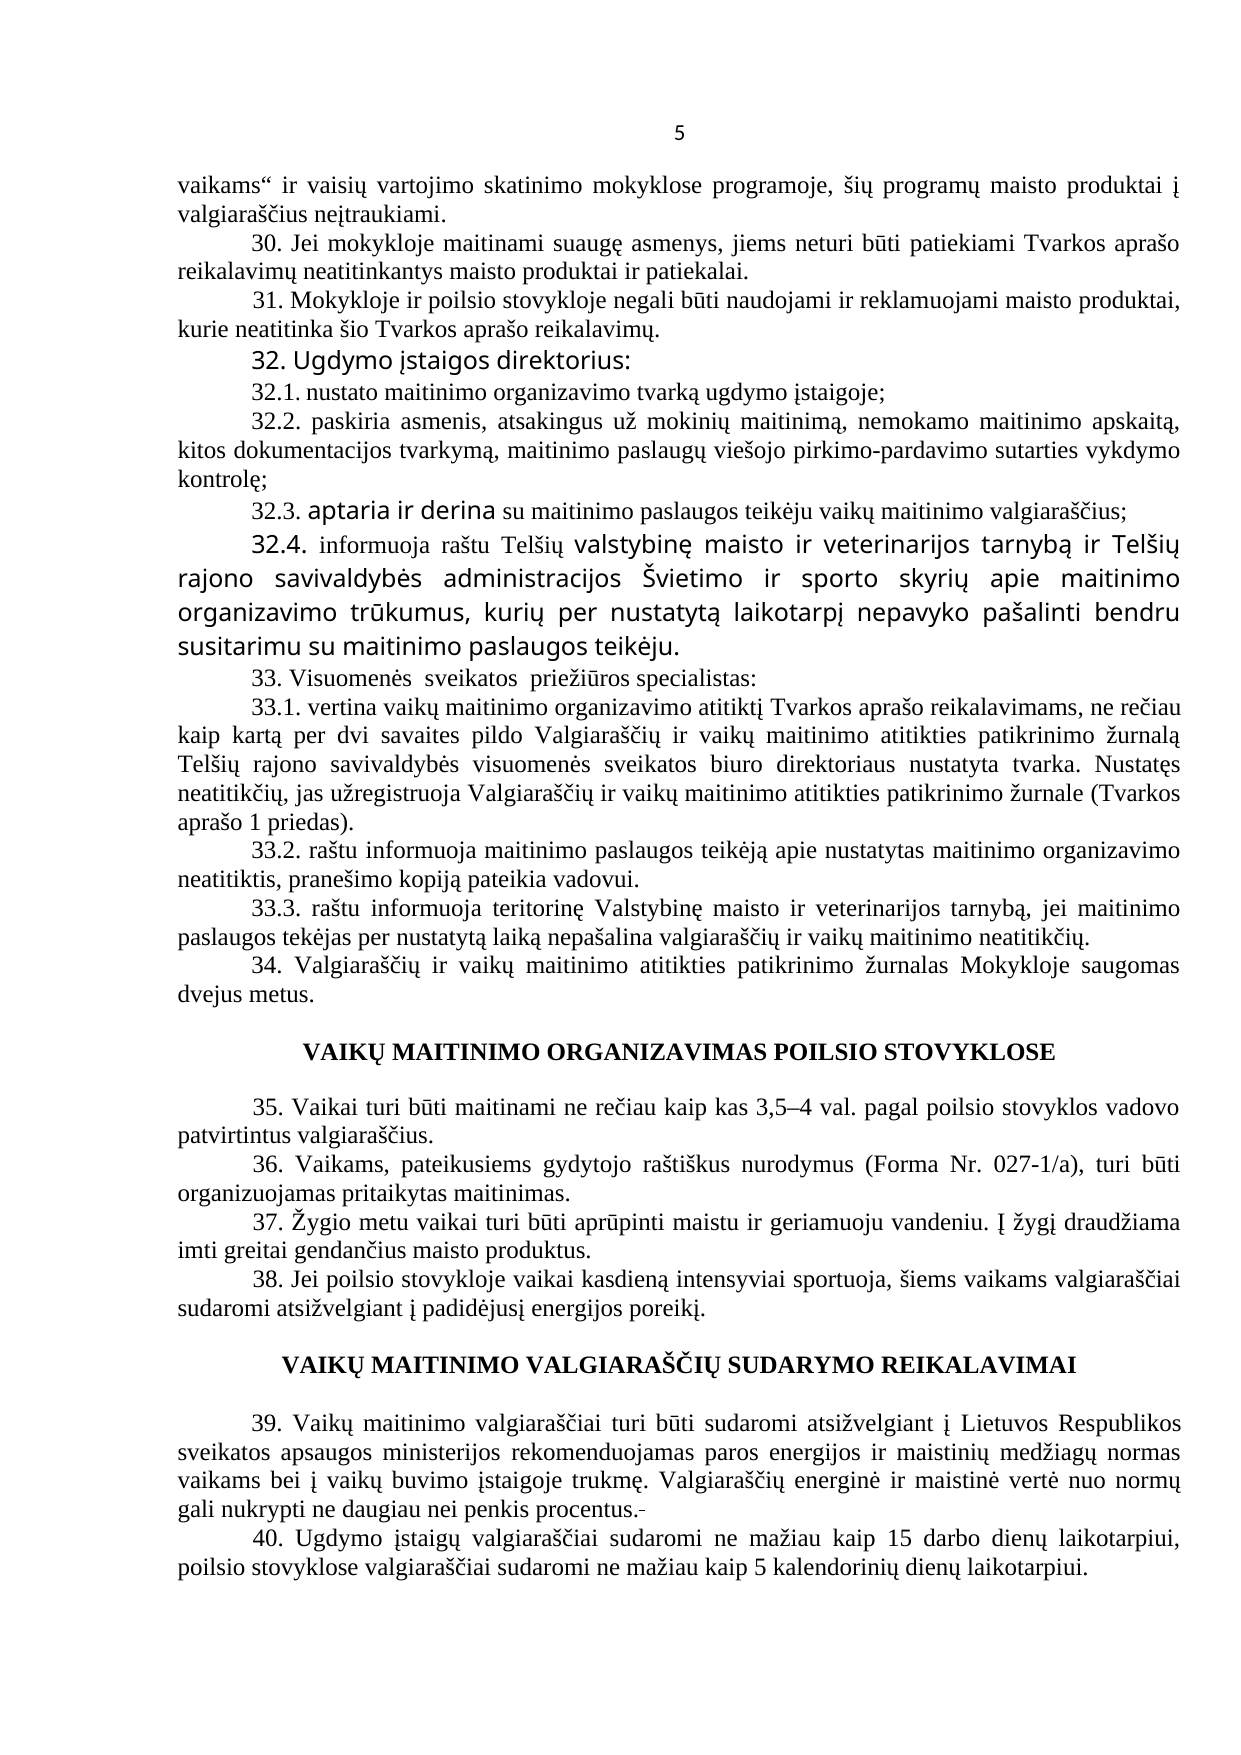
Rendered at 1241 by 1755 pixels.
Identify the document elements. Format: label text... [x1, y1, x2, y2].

text 33.1. vertina vaikų maitinimo organizavimo atitiktį Tvarkos aprašo reikalavimams, ne rečiau kaip kartą per dvi savaites pildo Valgiaraščių ir vaikų maitinimo atitikties patikrinimo žurnalą Telšių rajono savivaldybės visuomenės sveikatos biuro direktoriaus nustatyta tvarka. Nustatęs neatitikčių, jas užregistruoja Valgiaraščių ir vaikų maitinimo atitikties patikrinimo žurnale (Tvarkos aprašo 1 priedas). [177, 692, 1181, 835]
text 33.2. raštu informuoja maitinimo paslaugos teikėją apie nustatytas maitinimo organizavimo neatitiktis, pranešimo kopiją pateikia vadovui. [177, 835, 1181, 893]
text 36. Vaikams, pateikusiems gydytojo raštiškus nurodymus (Forma Nr. 027-1/a), turi būti organizuojamas pritaikytas maitinimas. [177, 1149, 1181, 1207]
text 32.4. informuoja raštu Telšių valstybinę maisto ir veterinarijos tarnybą ir Telšių rajono savivaldybės administracijos Švietimo ir sporto skyrių apie maitinimo organizavimo trūkumus, kurių per nustatytą laikotarpį nepavyko pašalinti bendru susitarimu su maitinimo paslaugos teikėju. [177, 527, 1181, 663]
text VAIKŲ MAITINIMO VALGIARAŠČIŲ SUDARYMO REIKALAVIMAI [177, 1350, 1181, 1379]
text 40. Ugdymo įstaigų valgiaraščiai sudaromi ne mažiau kaip 15 darbo dienų laikotarpiui, poilsio stovyklose valgiaraščiai sudaromi ne mažiau kaip 5 kalendorinių dienų laikotarpiui. [177, 1523, 1181, 1580]
text 32.1. nustato maitinimo organizavimo tvarką ugdymo įstaigoje; [177, 377, 1181, 406]
text 33. Visuomenės sveikatos priežiūros specialistas: [177, 663, 1181, 692]
text 32. Ugdymo įstaigos direktorius: [177, 343, 1181, 377]
text 32.2. paskiria asmenis, atsakingus už mokinių maitinimą, nemokamo maitinimo apskaitą, kitos dokumentacijos tvarkymą, maitinimo paslaugų viešojo pirkimo-pardavimo sutarties vykdymo kontrolę; [177, 406, 1181, 492]
text 34. Valgiaraščių ir vaikų maitinimo atitikties patikrinimo žurnalas Mokykloje saugomas dvejus metus. [177, 950, 1181, 1008]
text vaikams“ ir vaisių vartojimo skatinimo mokyklose programoje, šių programų maisto produktai į valgiaraščius neįtraukiami. [177, 170, 1181, 228]
text 30. Jei mokykloje maitinami suaugę asmenys, jiems neturi būti patiekiami Tvarkos aprašo reikalavimų neatitinkantys maisto produktai ir patiekalai. [177, 228, 1181, 285]
text 35. Vaikai turi būti maitinami ne rečiau kaip kas 3,5‒4 val. pagal poilsio stovyklos vadovo patvirtintus valgiaraščius. [177, 1092, 1181, 1149]
text VAIKŲ MAITINIMO ORGANIZAVIMAS poilsio stovyklose [177, 1037, 1181, 1065]
text 32.3. aptaria ir derina su maitinimo paslaugos teikėju vaikų maitinimo valgiaraščius; [177, 492, 1181, 527]
text 31. Mokykloje ir poilsio stovykloje negali būti naudojami ir reklamuojami maisto produktai, kurie neatitinka šio Tvarkos aprašo reikalavimų. [177, 285, 1181, 343]
text 38. Jei poilsio stovykloje vaikai kasdieną intensyviai sportuoja, šiems vaikams valgiaraščiai sudaromi atsižvelgiant į padidėjusį energijos poreikį. [177, 1264, 1181, 1322]
text 33.3. raštu informuoja teritorinę Valstybinę maisto ir veterinarijos tarnybą, jei maitinimo paslaugos tekėjas per nustatytą laiką nepašalina valgiaraščių ir vaikų maitinimo neatitikčių. [177, 893, 1181, 950]
text 37. Žygio metu vaikai turi būti aprūpinti maistu ir geriamuoju vandeniu. Į žygį draudžiama imti greitai gendančius maisto produktus. [177, 1207, 1181, 1264]
text 39. Vaikų maitinimo valgiaraščiai turi būti sudaromi atsižvelgiant į Lietuvos Respublikos sveikatos apsaugos ministerijos rekomenduojamas paros energijos ir maistinių medžiagų normas vaikams bei į vaikų buvimo įstaigoje trukmę. Valgiaraščių energinė ir maistinė vertė nuo normų gali nukrypti ne daugiau nei penkis procentus. [177, 1408, 1181, 1523]
